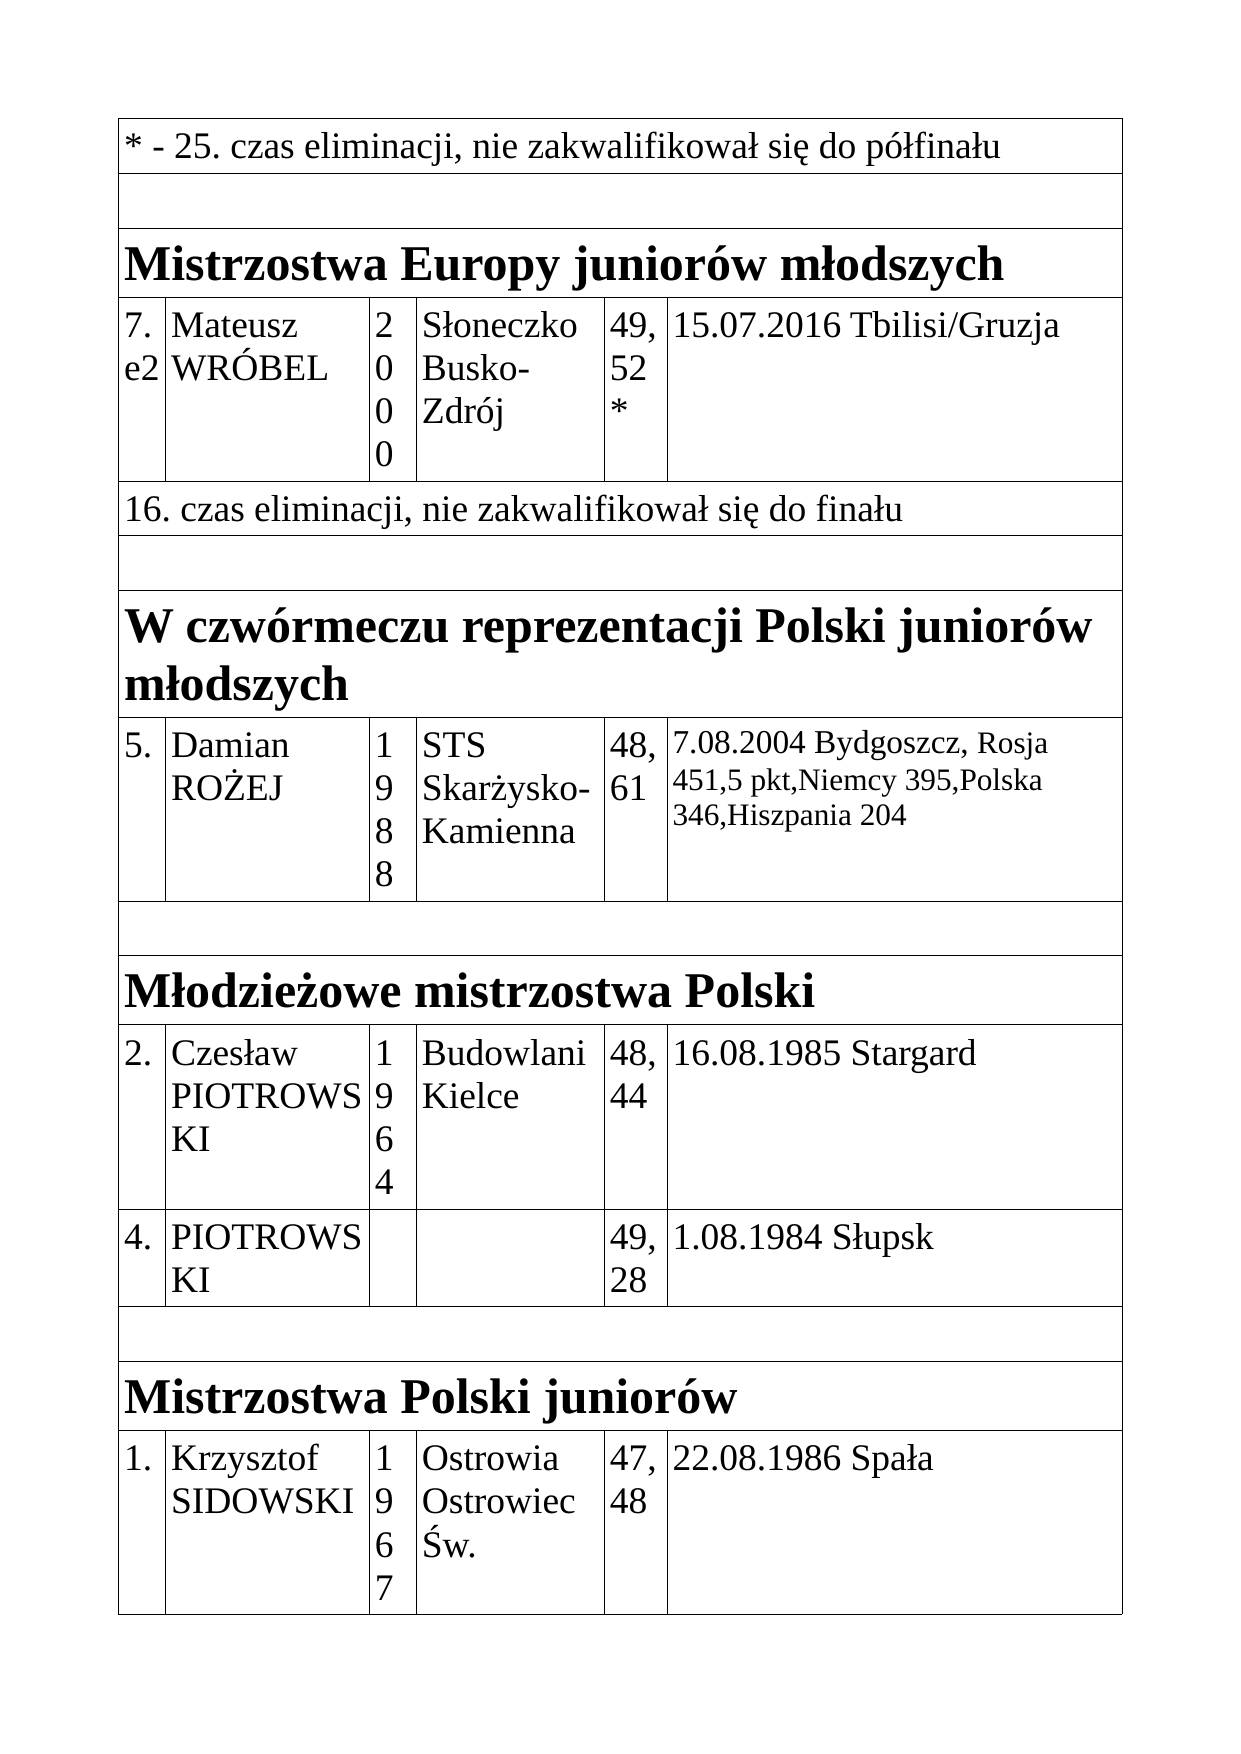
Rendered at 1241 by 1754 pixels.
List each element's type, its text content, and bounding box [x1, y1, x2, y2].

table_cell * - 25. czas eliminacji, nie zakwalifikował się do półfinału [119, 119, 1122, 173]
table_cell 1964 [370, 1025, 416, 1208]
table_cell 49,52* [605, 298, 667, 481]
table_cell [119, 902, 1122, 955]
table_cell 1. [119, 1431, 165, 1614]
table_cell [370, 1210, 416, 1306]
table_cell PIOTROWSKI [166, 1210, 369, 1306]
table_cell 7.08.2004 Bydgoszcz, Rosja 451,5 pkt,Niemcy 395,Polska 346,Hiszpania 204 [668, 718, 1122, 901]
table_cell 1.08.1984 Słupsk [668, 1210, 1122, 1306]
table_cell 1967 [370, 1431, 416, 1614]
table_cell 48,44 [605, 1025, 667, 1208]
table_cell 2000 [370, 298, 416, 481]
table_cell Słoneczko Busko-Zdrój [417, 298, 604, 481]
table_cell 4. [119, 1210, 165, 1306]
table_cell STS Skarżysko-Kamienna [417, 718, 604, 901]
table_cell 7. e2 [119, 298, 165, 481]
table_cell Czesław PIOTROWSKI [166, 1025, 369, 1208]
table_cell Mistrzostwa Europy juniorów młodszych [119, 229, 1122, 297]
table_cell Ostrowia Ostrowiec Św. [417, 1431, 604, 1614]
table_cell 16. czas eliminacji, nie zakwalifikował się do finału [119, 482, 1122, 535]
table_cell 49,28 [605, 1210, 667, 1306]
table_cell [417, 1210, 604, 1306]
table_cell 16.08.1985 Stargard [668, 1025, 1122, 1208]
table_cell [119, 1307, 1122, 1361]
table_cell 1988 [370, 718, 416, 901]
table_cell 15.07.2016 Tbilisi/Gruzja [668, 298, 1122, 481]
table_cell 22.08.1986 Spała [668, 1431, 1122, 1614]
table_cell Damian ROŻEJ [166, 718, 369, 901]
table_cell [119, 536, 1122, 590]
table_cell 5. [119, 718, 165, 901]
table_cell Budowlani Kielce [417, 1025, 604, 1208]
table_cell Mateusz WRÓBEL [166, 298, 369, 481]
table_cell 2. [119, 1025, 165, 1208]
table_cell 48,61 [605, 718, 667, 901]
table_cell Młodzieżowe mistrzostwa Polski [119, 956, 1122, 1024]
table_cell 47,48 [605, 1431, 667, 1614]
table_cell Krzysztof SIDOWSKI [166, 1431, 369, 1614]
table_cell [119, 174, 1122, 227]
table_cell Mistrzostwa Polski juniorów [119, 1362, 1122, 1430]
table_cell W czwórmeczu reprezentacji Polski juniorów młodszych [119, 591, 1122, 717]
